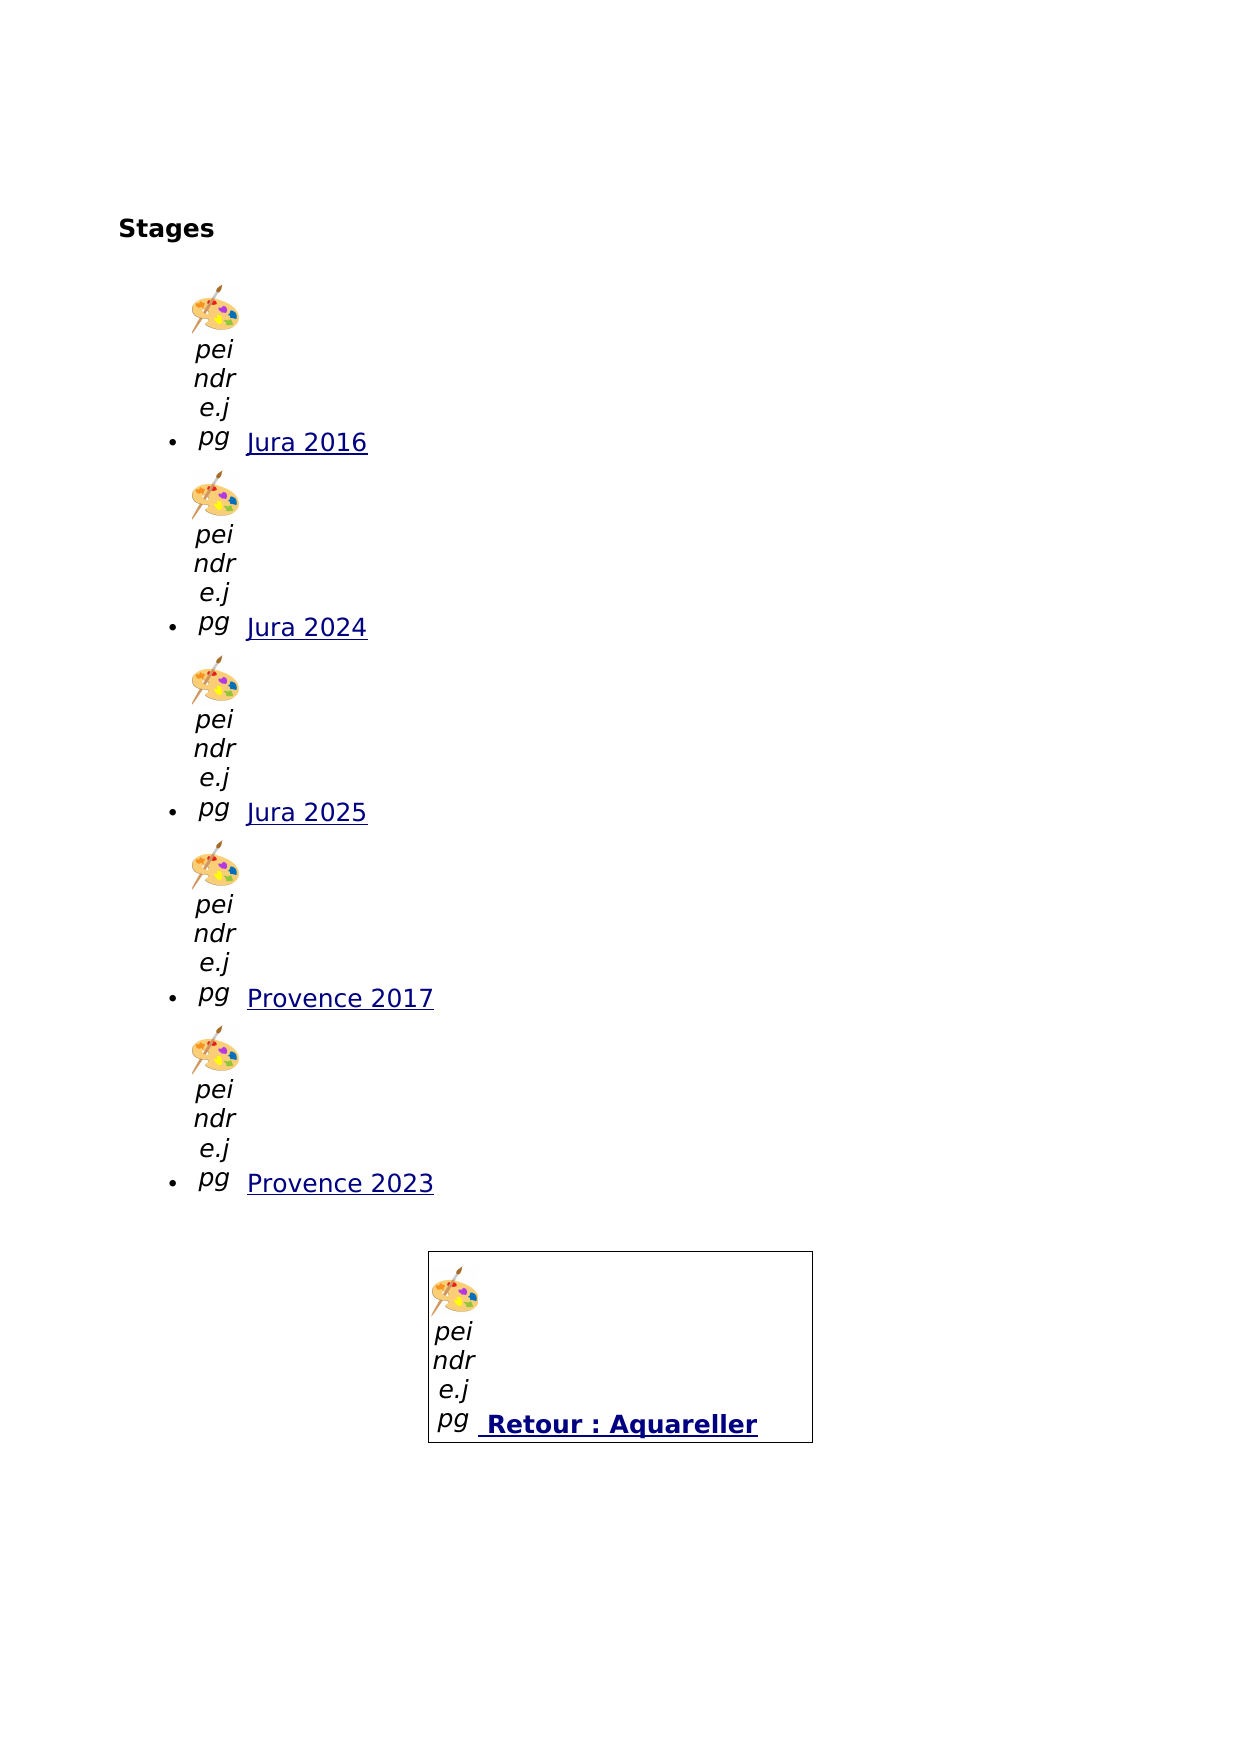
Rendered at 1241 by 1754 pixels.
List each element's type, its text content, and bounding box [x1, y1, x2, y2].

picture [192, 840, 239, 891]
picture [192, 655, 239, 706]
list Jura 2025 [177, 643, 1122, 828]
list Jura 2016 [177, 272, 1122, 458]
list peindre.jpg [192, 891, 239, 1007]
list Provence 2023 [177, 1013, 1122, 1198]
text Stages [118, 214, 1122, 243]
list peindre.jpg [192, 521, 239, 637]
table_header Retour : Aquareller [429, 1252, 812, 1442]
picture [192, 470, 239, 521]
picture [192, 1025, 239, 1076]
list peindre.jpg [192, 706, 239, 822]
list peindre.jpg [192, 335, 239, 452]
list Provence 2017 [177, 828, 1122, 1013]
list Jura 2024 [177, 458, 1122, 643]
picture [192, 285, 239, 335]
picture [431, 1266, 478, 1317]
list peindre.jpg [192, 1076, 239, 1192]
